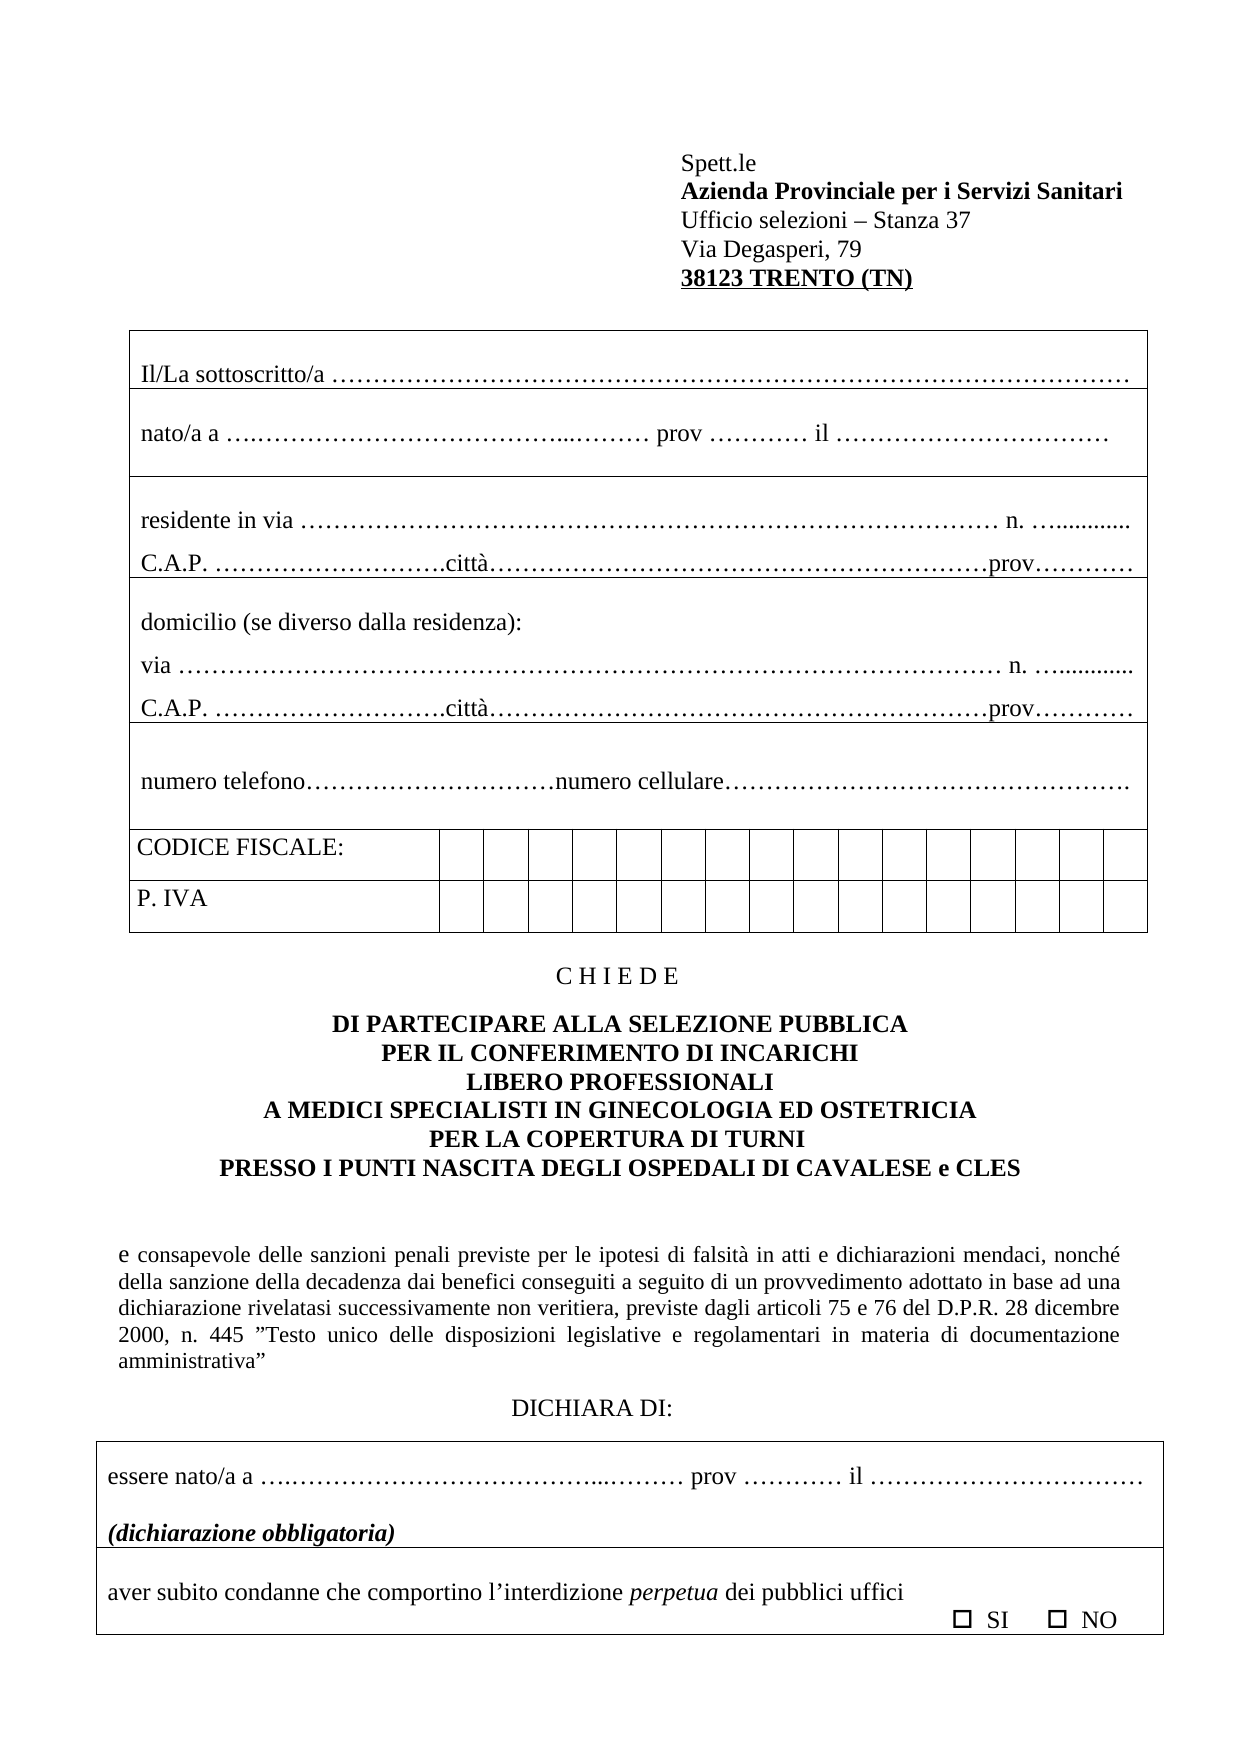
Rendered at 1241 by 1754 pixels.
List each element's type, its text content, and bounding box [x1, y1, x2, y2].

table_cell [971, 830, 1015, 880]
table_cell [440, 830, 483, 880]
table_cell nato/a a ….………………………………...……… prov ………… il …………………………… [130, 389, 1147, 476]
text Via Degasperi, 79 [681, 234, 1122, 263]
table_cell [529, 830, 572, 880]
table_cell [73, 1547, 96, 1634]
table_cell [662, 830, 705, 880]
text DI PARTECIPARE ALLA SELEZIONE PUBBLICA [118, 1009, 1122, 1038]
text e consapevole delle sanzioni penali previste per le ipotesi di falsità in atti e dichiarazioni mendaci, nonché della sanzione della decadenza dai benefici conseguiti a seguito di un provvedimento adottato in base ad una dichiarazione rivelatasi successivamente non veritiera, previste dagli articoli 75 e 76 del D.P.R. 28 dicembre 2000, n. 445 ”Testo unico delle disposizioni legislative e regolamentari in materia di documentazione amministrativa” [118, 1239, 1122, 1373]
table_cell [706, 881, 749, 932]
table_cell [927, 881, 970, 932]
table_cell [573, 881, 616, 932]
text Azienda Provinciale per i Servizi Sanitari [681, 176, 1131, 205]
table_cell residente in via ………………………………………………………………………… n. …............ C.A.P. ……………………….città……………………………………………………prov………… [130, 477, 1147, 577]
text PRESSO I PUNTI NASCITA DEGLI OSPEDALI DI CAVALESE e CLES [118, 1153, 1122, 1182]
table_cell CODICE FISCALE: [130, 830, 439, 880]
table_cell [617, 830, 661, 880]
table_cell [529, 881, 572, 932]
table_cell [1104, 830, 1147, 880]
table_cell [1060, 830, 1103, 880]
table_cell [440, 881, 483, 932]
table_cell [1060, 881, 1103, 932]
text PER LA COPERTURA DI TURNI [118, 1124, 1122, 1153]
text DICHIARA DI: [62, 1393, 1122, 1421]
text A MEDICI SPECIALISTI IN GINECOLOGIA ED OSTETRICIA [118, 1096, 1122, 1124]
table_cell [617, 881, 661, 932]
table_cell [839, 881, 882, 932]
table_cell [883, 881, 926, 932]
text Ufficio selezioni – Stanza 37 [681, 205, 1122, 234]
text LIBERO PROFESSIONALI [118, 1067, 1122, 1096]
table_cell [750, 830, 793, 880]
table_cell numero telefono…………………………numero cellulare…………………………………………. [130, 723, 1147, 828]
table_cell [662, 881, 705, 932]
table_cell [1016, 830, 1059, 880]
table_cell [794, 830, 838, 880]
table_header essere nato/a a ….………………………………...……… prov ………… il …………………………… (dichiarazione obbligatoria) [97, 1442, 1163, 1547]
table_cell [971, 881, 1015, 932]
text 38123 TRENTO (TN) [681, 263, 1122, 291]
table_cell P. IVA [130, 881, 439, 932]
text C H I E D E [118, 961, 1122, 990]
table_cell [1016, 881, 1059, 932]
text PER IL CONFERIMENTO DI INCARICHI [118, 1038, 1122, 1067]
table_cell [750, 881, 793, 932]
table_cell [794, 881, 838, 932]
table_cell domicilio (se diverso dalla residenza): via ……………………………………………………………………………………… n. …............ C.A.P. ……………………….città……………………………………………………prov………… [130, 578, 1147, 722]
table_cell [484, 881, 528, 932]
table_header Il/La sottoscritto/a …………………………………………………………………………………… [130, 331, 1147, 388]
table_cell [1104, 881, 1147, 932]
table_cell [839, 830, 882, 880]
table_header [73, 1441, 96, 1547]
table_cell aver subito condanne che comportino l’interdizione perpetua dei pubblici uffici  SI  NO [97, 1548, 1163, 1634]
table_cell [484, 830, 528, 880]
table_cell [927, 830, 970, 880]
text Spett.le [681, 148, 1122, 176]
table_cell [706, 830, 749, 880]
table_cell [883, 830, 926, 880]
table_cell [573, 830, 616, 880]
